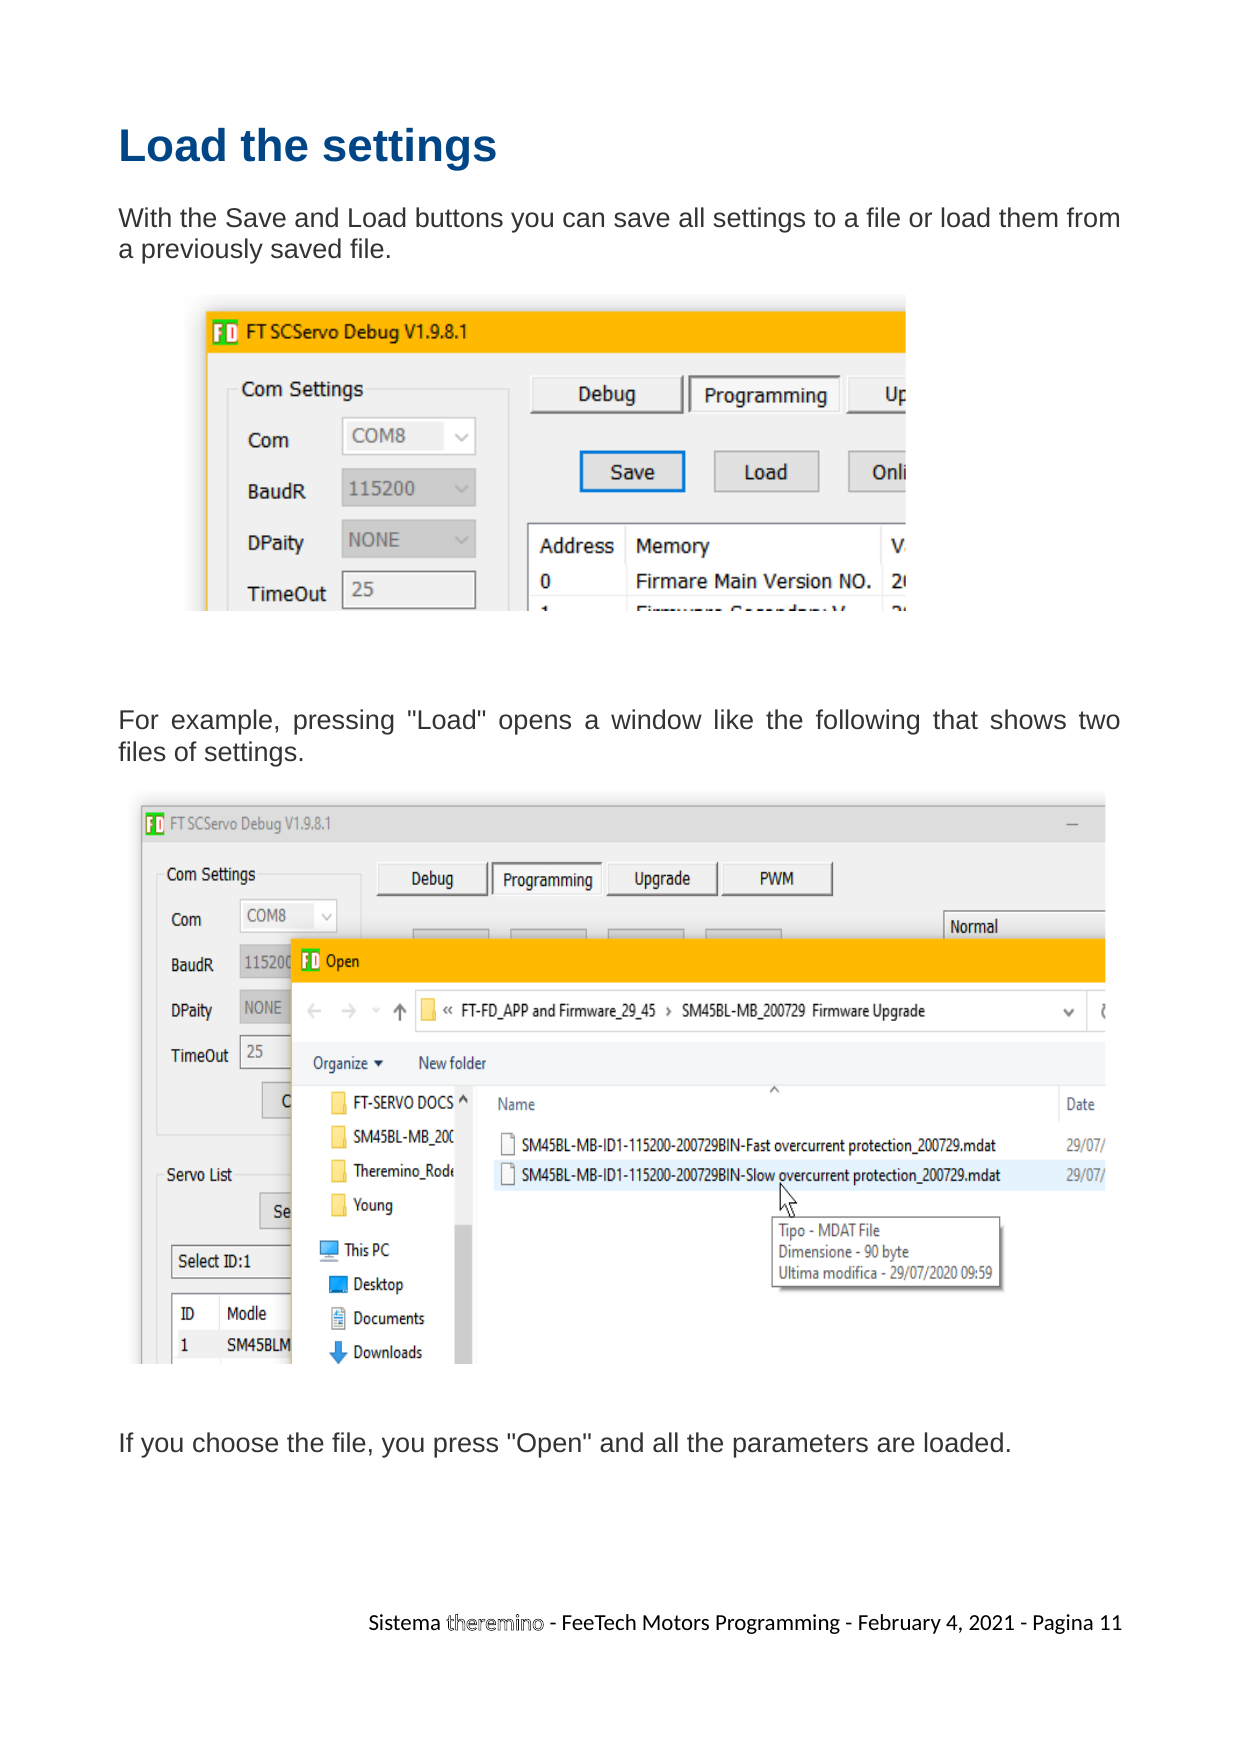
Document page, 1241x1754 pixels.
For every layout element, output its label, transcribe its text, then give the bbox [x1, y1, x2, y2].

text If you choose the file, you press "Open" and all the parameters are loaded. [118, 1427, 1122, 1458]
picture [184, 294, 906, 611]
text For example, pressing "Load" opens a window like the following that shows two files of settings. [118, 704, 1122, 767]
text With the Save and Load buttons you can save all settings to a file or load them from a previously saved file. [118, 202, 1122, 264]
picture [127, 790, 1106, 1364]
subtitle Load the settings [118, 118, 1122, 171]
